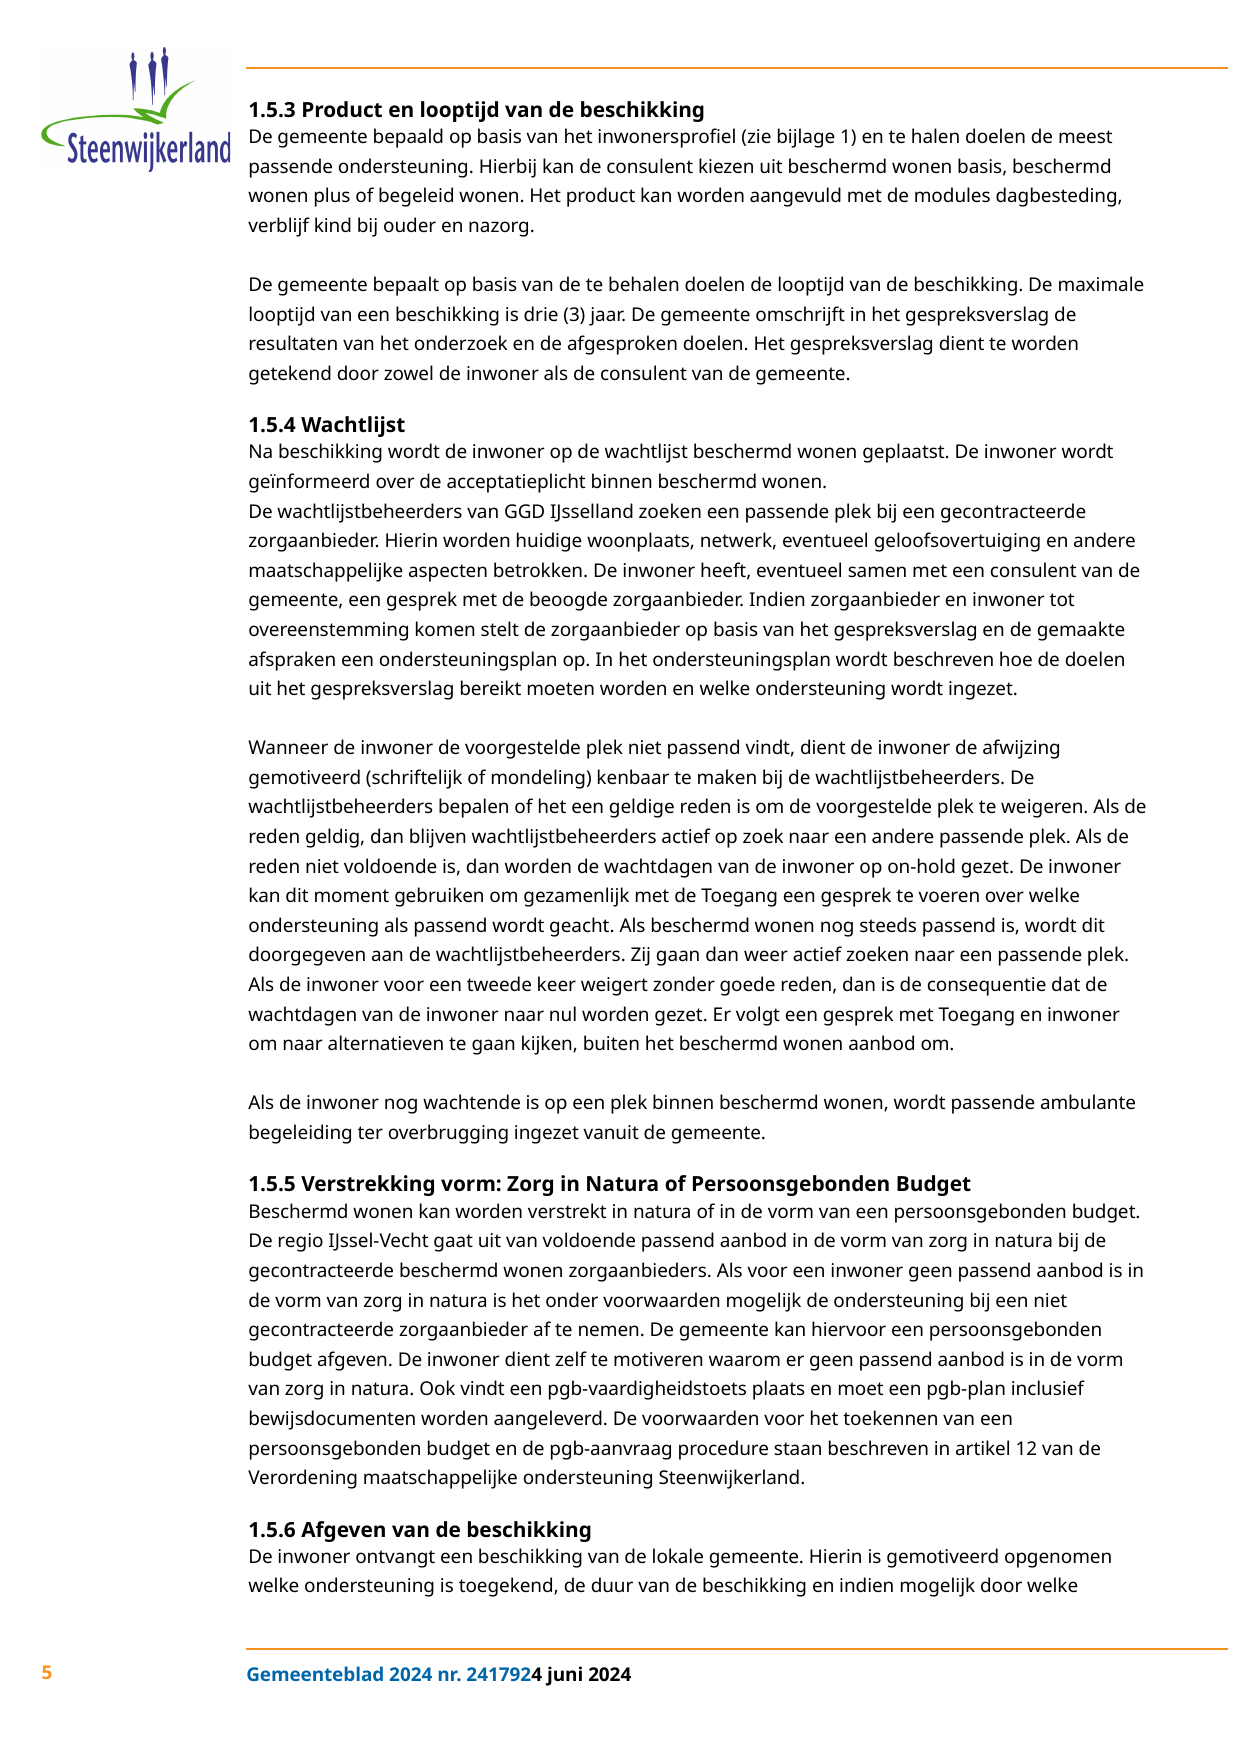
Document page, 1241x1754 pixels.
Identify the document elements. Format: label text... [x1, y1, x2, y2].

text De wachtlijstbeheerders van GGD IJsselland zoeken een passende plek bij een gecontracteerde zorgaanbieder. Hierin worden huidige woonplaats, netwerk, eventueel geloofsovertuiging en andere maatschappelijke aspecten betrokken. De inwoner heeft, eventueel samen met een consulent van de gemeente, een gesprek met de beoogde zorgaanbieder. Indien zorgaanbieder en inwoner tot overeenstemming komen stelt de zorgaanbieder op basis van het gespreksverslag en de gemaakte afspraken een ondersteuningsplan op. In het ondersteuningsplan wordt beschreven hoe de doelen uit het gespreksverslag bereikt moeten worden en welke ondersteuning wordt ingezet. [248, 498, 1152, 701]
text De inwoner ontvangt een beschikking van de lokale gemeente. Hierin is gemotiveerd opgenomen welke ondersteuning is toegekend, de duur van de beschikking en indien mogelijk door welke [248, 1543, 1152, 1598]
text Wanneer de inwoner de voorgestelde plek niet passend vindt, dient de inwoner de afwijzing gemotiveerd (schriftelijk of mondeling) kenbaar te maken bij de wachtlijstbeheerders. De wachtlijstbeheerders bepalen of het een geldige reden is om de voorgestelde plek te weigeren. Als de reden geldig, dan blijven wachtlijstbeheerders actief op zoek naar een andere passende plek. Als de reden niet voldoende is, dan worden de wachtdagen van de inwoner op on-hold gezet. De inwoner kan dit moment gebruiken om gezamenlijk met de Toegang een gesprek te voeren over welke ondersteuning als passend wordt geacht. Als beschermd wonen nog steeds passend is, wordt dit doorgegeven aan de wachtlijstbeheerders. Zij gaan dan weer actief zoeken naar een passende plek. Als de inwoner voor een tweede keer weigert zonder goede reden, dan is de consequentie dat de wachtdagen van de inwoner naar nul worden gezet. Er volgt een gesprek met Toegang en inwoner om naar alternatieven te gaan kijken, buiten het beschermd wonen aanbod om. [248, 734, 1152, 1056]
text 1.5.3 Product en looptijd van de beschikking [248, 95, 1152, 123]
text 1.5.4 Wachtlijst [248, 410, 1152, 439]
text Als de inwoner nog wachtende is op een plek binnen beschermd wonen, wordt passende ambulante begeleiding ter overbrugging ingezet vanuit de gemeente. [248, 1089, 1152, 1145]
text 1.5.6 Afgeven van de beschikking [248, 1515, 1152, 1543]
picture [41, 47, 231, 172]
text De gemeente bepaalt op basis van de te behalen doelen de looptijd van de beschikking. De maximale looptijd van een beschikking is drie (3) jaar. De gemeente omschrijft in het gespreksverslag de resultaten van het onderzoek en de afgesproken doelen. Het gespreksverslag dient te worden getekend door zowel de inwoner als de consulent van de gemeente. [248, 271, 1152, 386]
text Na beschikking wordt de inwoner op de wachtlijst beschermd wonen geplaatst. De inwoner wordt geïnformeerd over de acceptatieplicht binnen beschermd wonen. [248, 439, 1152, 494]
text 1.5.5 Verstrekking vorm: Zorg in Natura of Persoonsgebonden Budget [248, 1169, 1152, 1198]
text Beschermd wonen kan worden verstrekt in natura of in de vorm van een persoonsgebonden budget. De regio IJssel-Vecht gaat uit van voldoende passend aanbod in de vorm van zorg in natura bij de gecontracteerde beschermd wonen zorgaanbieders. Als voor een inwoner geen passend aanbod is in de vorm van zorg in natura is het onder voorwaarden mogelijk de ondersteuning bij een niet gecontracteerde zorgaanbieder af te nemen. De gemeente kan hiervoor een persoonsgebonden budget afgeven. De inwoner dient zelf te motiveren waarom er geen passend aanbod is in de vorm van zorg in natura. Ook vindt een pgb-vaardigheidstoets plaats en moet een pgb-plan inclusief bewijsdocumenten worden aangeleverd. De voorwaarden voor het toekennen van een persoonsgebonden budget en de pgb-aanvraag procedure staan beschreven in artikel 12 van de Verordening maatschappelijke ondersteuning Steenwijkerland. [248, 1198, 1152, 1490]
text De gemeente bepaald op basis van het inwonersprofiel (zie bijlage 1) en te halen doelen de meest passende ondersteuning. Hierbij kan de consulent kiezen uit beschermd wonen basis, beschermd wonen plus of begeleid wonen. Het product kan worden aangevuld met de modules dagbesteding, verblijf kind bij ouder en nazorg. [248, 123, 1152, 238]
